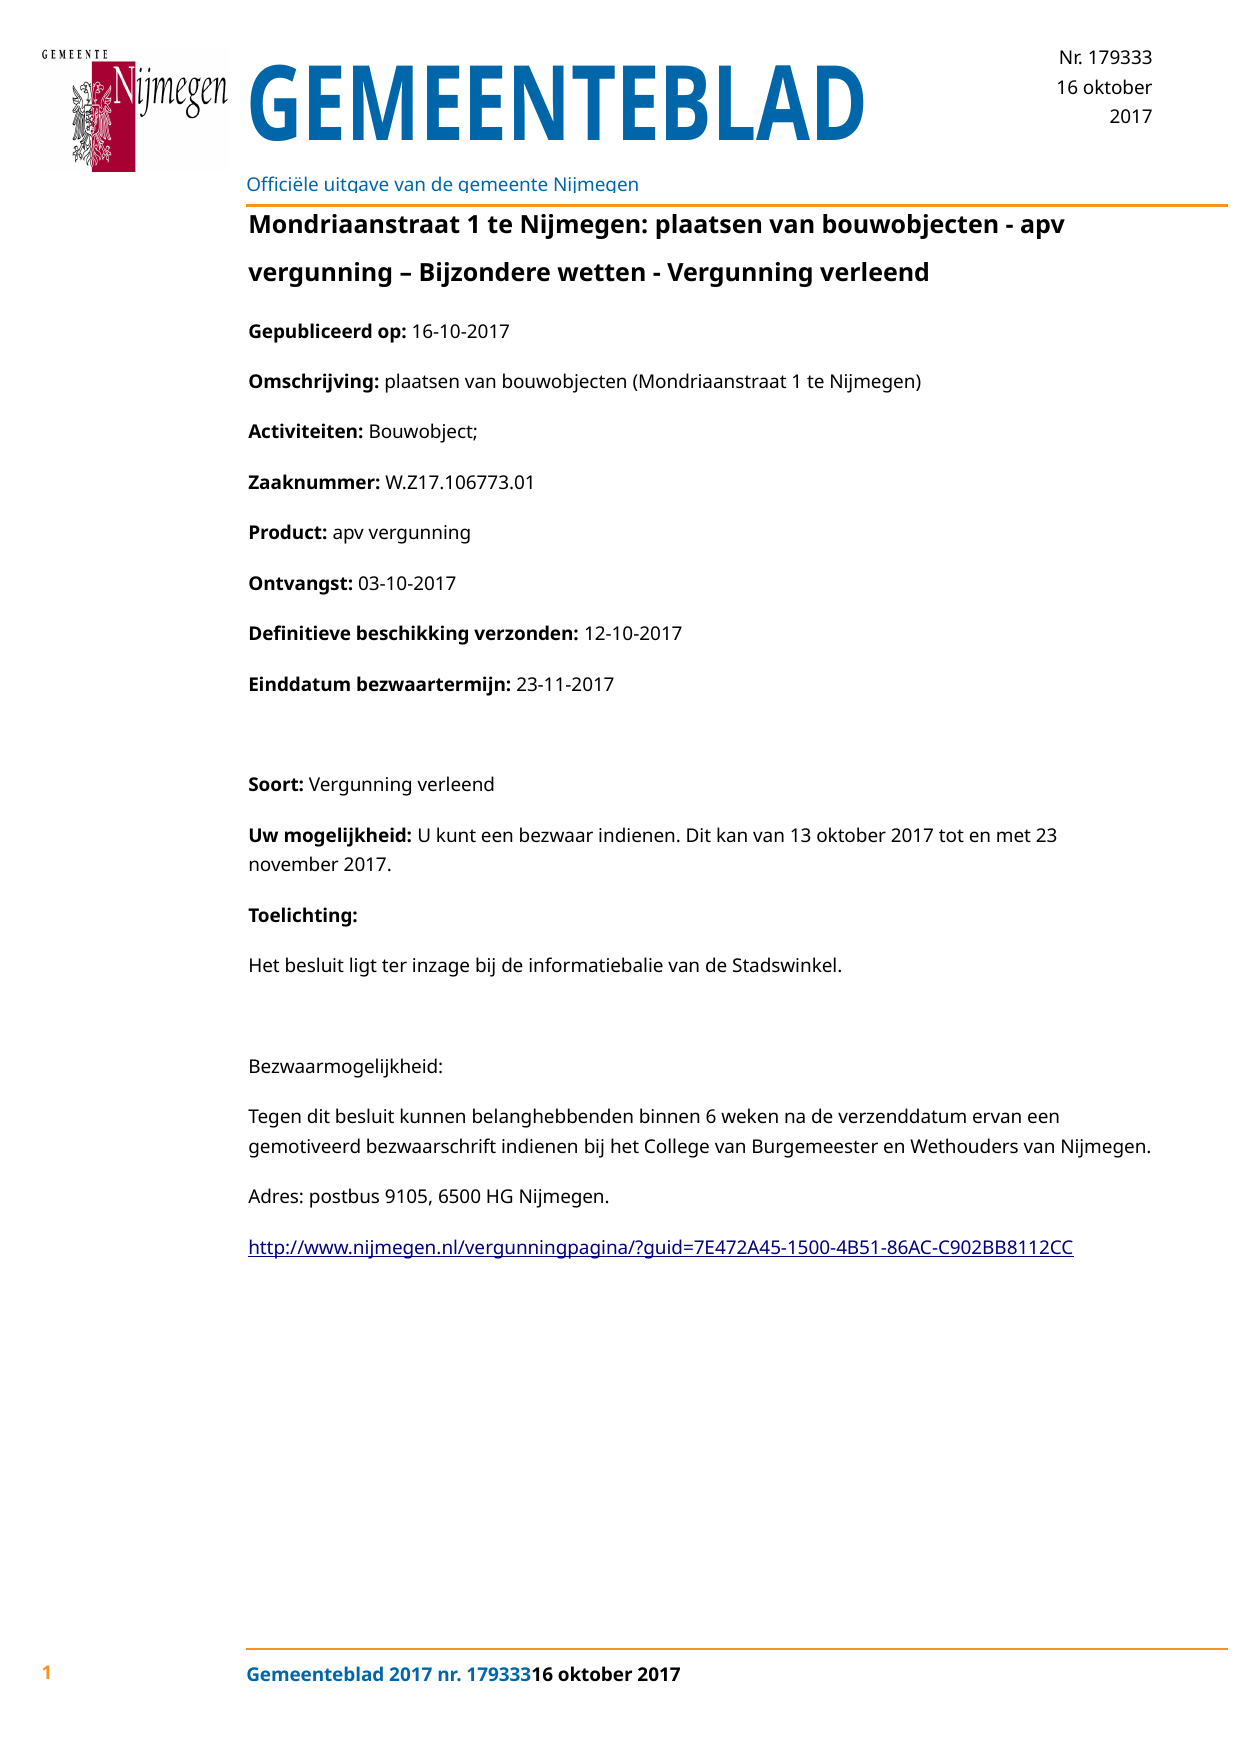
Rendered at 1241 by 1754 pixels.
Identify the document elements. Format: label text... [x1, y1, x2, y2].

text Ontvangst: 03-10-2017 [248, 570, 1152, 596]
text Mondriaanstraat 1 te Nijmegen: plaatsen van bouwobjecten - apv vergunning – Bijzondere wetten - Vergunning verleend [248, 207, 1152, 288]
text Omschrijving: plaatsen van bouwobjecten (Mondriaanstraat 1 te Nijmegen) [248, 368, 1152, 394]
text Definitieve beschikking verzonden: 12-10-2017 [248, 620, 1152, 646]
text Gepubliceerd op: 16-10-2017 [248, 318, 1152, 344]
text Toelichting: [248, 902, 1152, 928]
text http://www.nijmegen.nl/vergunningpagina/?guid=7E472A45-1500-4B51-86AC-C902BB8112CC [248, 1234, 1152, 1260]
picture [41, 47, 231, 172]
text Uw mogelijkheid: U kunt een bezwaar indienen. Dit kan van 13 oktober 2017 tot en met 23 november 2017. [248, 822, 1152, 877]
text Einddatum bezwaartermijn: 23-11-2017 [248, 671, 1152, 697]
text Activiteiten: Bouwobject; [248, 419, 1152, 444]
text Het besluit ligt ter inzage bij de informatiebalie van de Stadswinkel. [248, 952, 1152, 978]
text Product: apv vergunning [248, 519, 1152, 545]
text Tegen dit besluit kunnen belanghebbenden binnen 6 weken na de verzenddatum ervan een gemotiveerd bezwaarschrift indienen bij het College van Burgemeester en Wethouders van Nijmegen. [248, 1104, 1152, 1159]
text Adres: postbus 9105, 6500 HG Nijmegen. [248, 1184, 1152, 1209]
text Zaaknummer: W.Z17.106773.01 [248, 469, 1152, 495]
text Soort: Vergunning verleend [248, 772, 1152, 797]
text Bezwaarmogelijkheid: [248, 1053, 1152, 1079]
